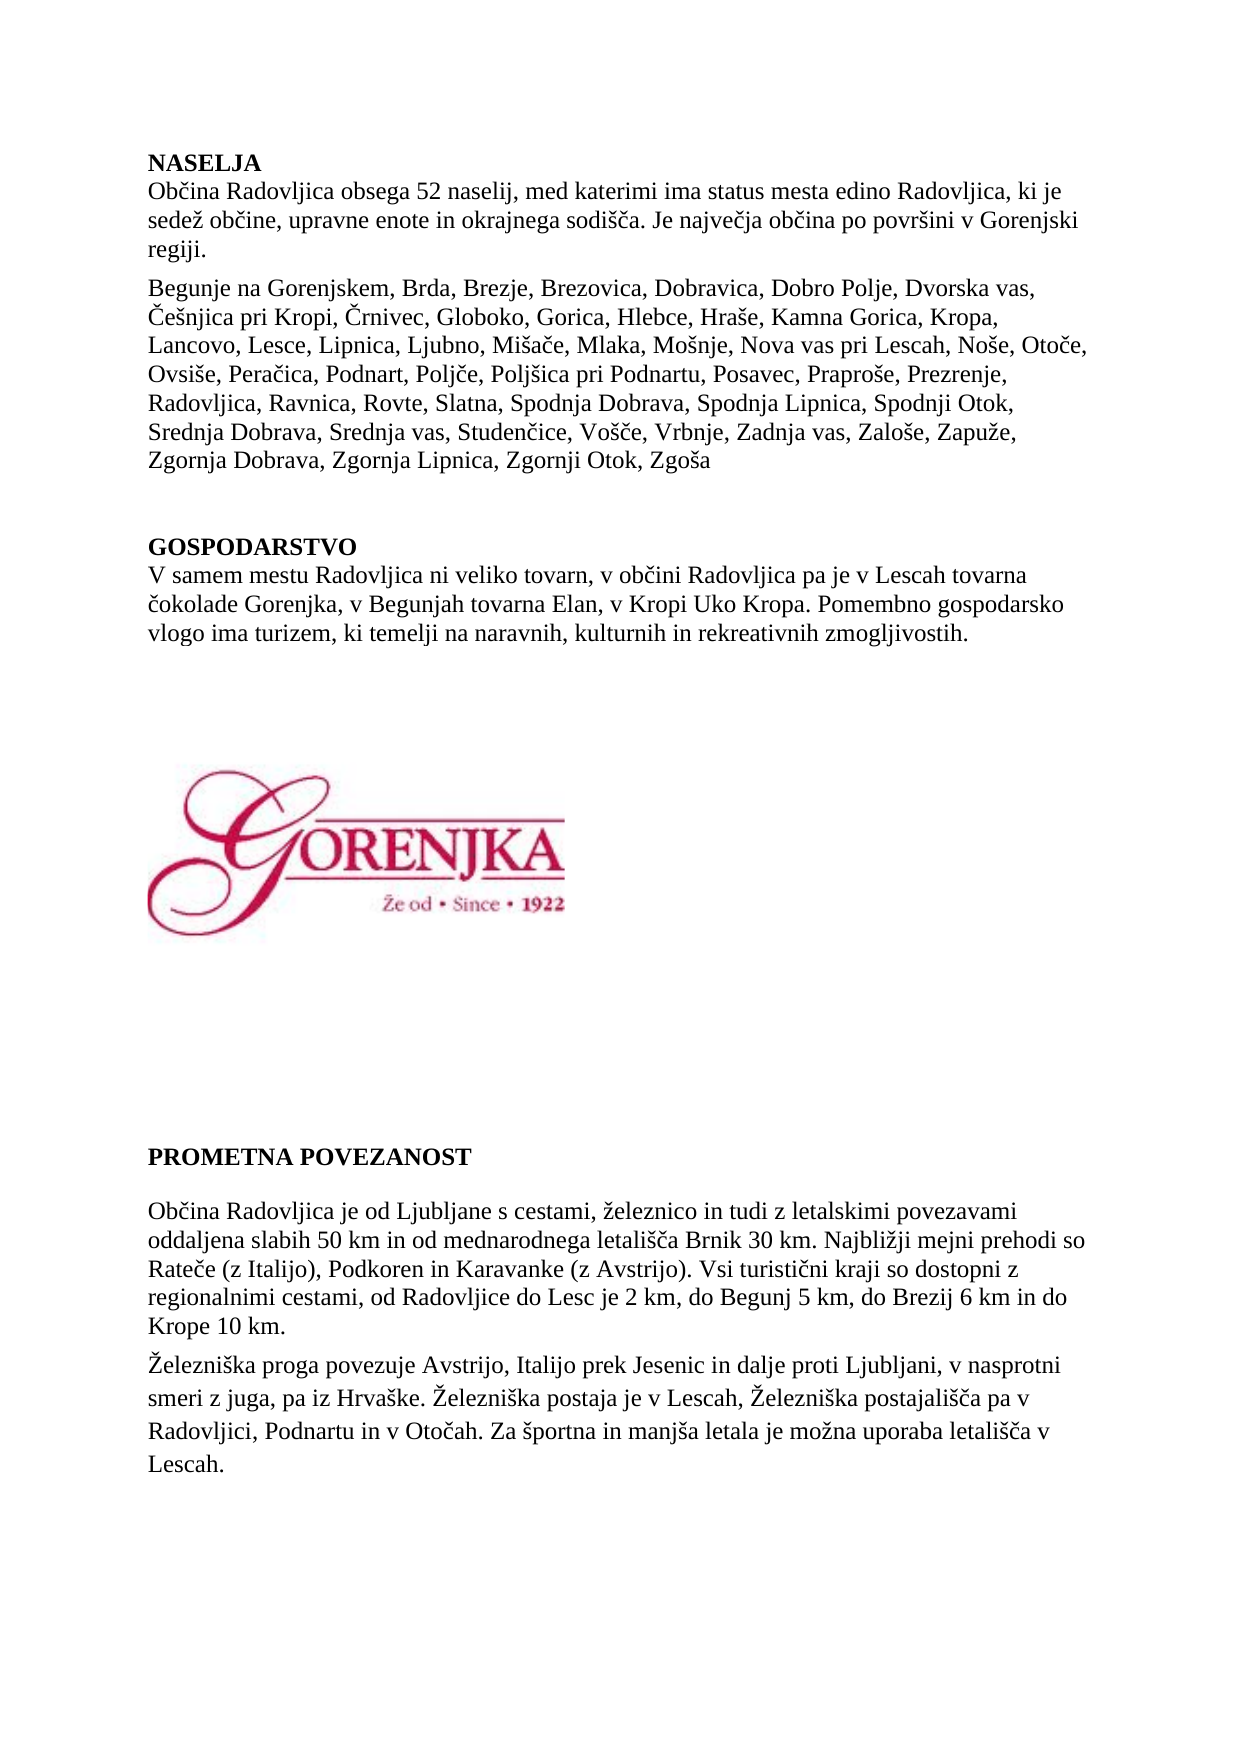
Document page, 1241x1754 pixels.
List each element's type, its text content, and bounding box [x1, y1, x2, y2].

text Občina Radovljica je od Ljubljane s cestami, železnico in tudi z letalskimi povezavami oddaljena slabih 50 km in od mednarodnega letališča Brnik 30 km. Najbližji mejni prehodi so Rateče (z Italijo), Podkoren in Karavanke (z Avstrijo). Vsi turistični kraji so dostopni z regionalnimi cestami, od Radovljice do Lesc je 2 km, do Begunj 5 km, do Brezij 6 km in do Krope 10 km. [148, 1196, 1093, 1340]
text Begunje na Gorenjskem, Brda, Brezje, Brezovica, Dobravica, Dobro Polje, Dvorska vas, Češnjica pri Kropi, Črnivec, Globoko, Gorica, Hlebce, Hraše, Kamna Gorica, Kropa, Lancovo, Lesce, Lipnica, Ljubno, Mišače, Mlaka, Mošnje, Nova vas pri Lescah, Noše, Otoče, Ovsiše, Peračica, Podnart, Poljče, Poljšica pri Podnartu, Posavec, Praproše, Prezrenje, Radovljica, Ravnica, Rovte, Slatna, Spodnja Dobrava, Spodnja Lipnica, Spodnji Otok, Srednja Dobrava, Srednja vas, Studenčice, Vošče, Vrbnje, Zadnja vas, Zaloše, Zapuže, Zgornja Dobrava, Zgornja Lipnica, Zgornji Otok, Zgoša GOSPODARSTVO V samem mestu Radovljica ni veliko tovarn, v občini Radovljica pa je v Lescah tovarna čokolade Gorenjka, v Begunjah tovarna Elan, v Kropi Uko Kropa. Pomembno gospodarsko vlogo ima turizem, ki temelji na naravnih, kulturnih in rekreativnih zmogljivostih. [148, 273, 1093, 1064]
text Železniška proga povezuje Avstrijo, Italijo prek Jesenic in dalje proti Ljubljani, v nasprotni smeri z juga, pa iz Hrvaške. Železniška postaja je v Lescah, Železniška postajališča pa v Radovljici, Podnartu in v Otočah. Za športna in manjša letala je možna uporaba letališča v Lescah. [148, 1350, 1093, 1511]
text PROMETNA POVEZANOST [148, 1142, 1093, 1171]
text NASELJA Občina Radovljica obsega 52 naselij, med katerimi ima status mesta edino Radovljica, ki je sedež občine, upravne enote in okrajnega sodišča. Je največja občina po površini v Gorenjski regiji. [148, 148, 1093, 263]
